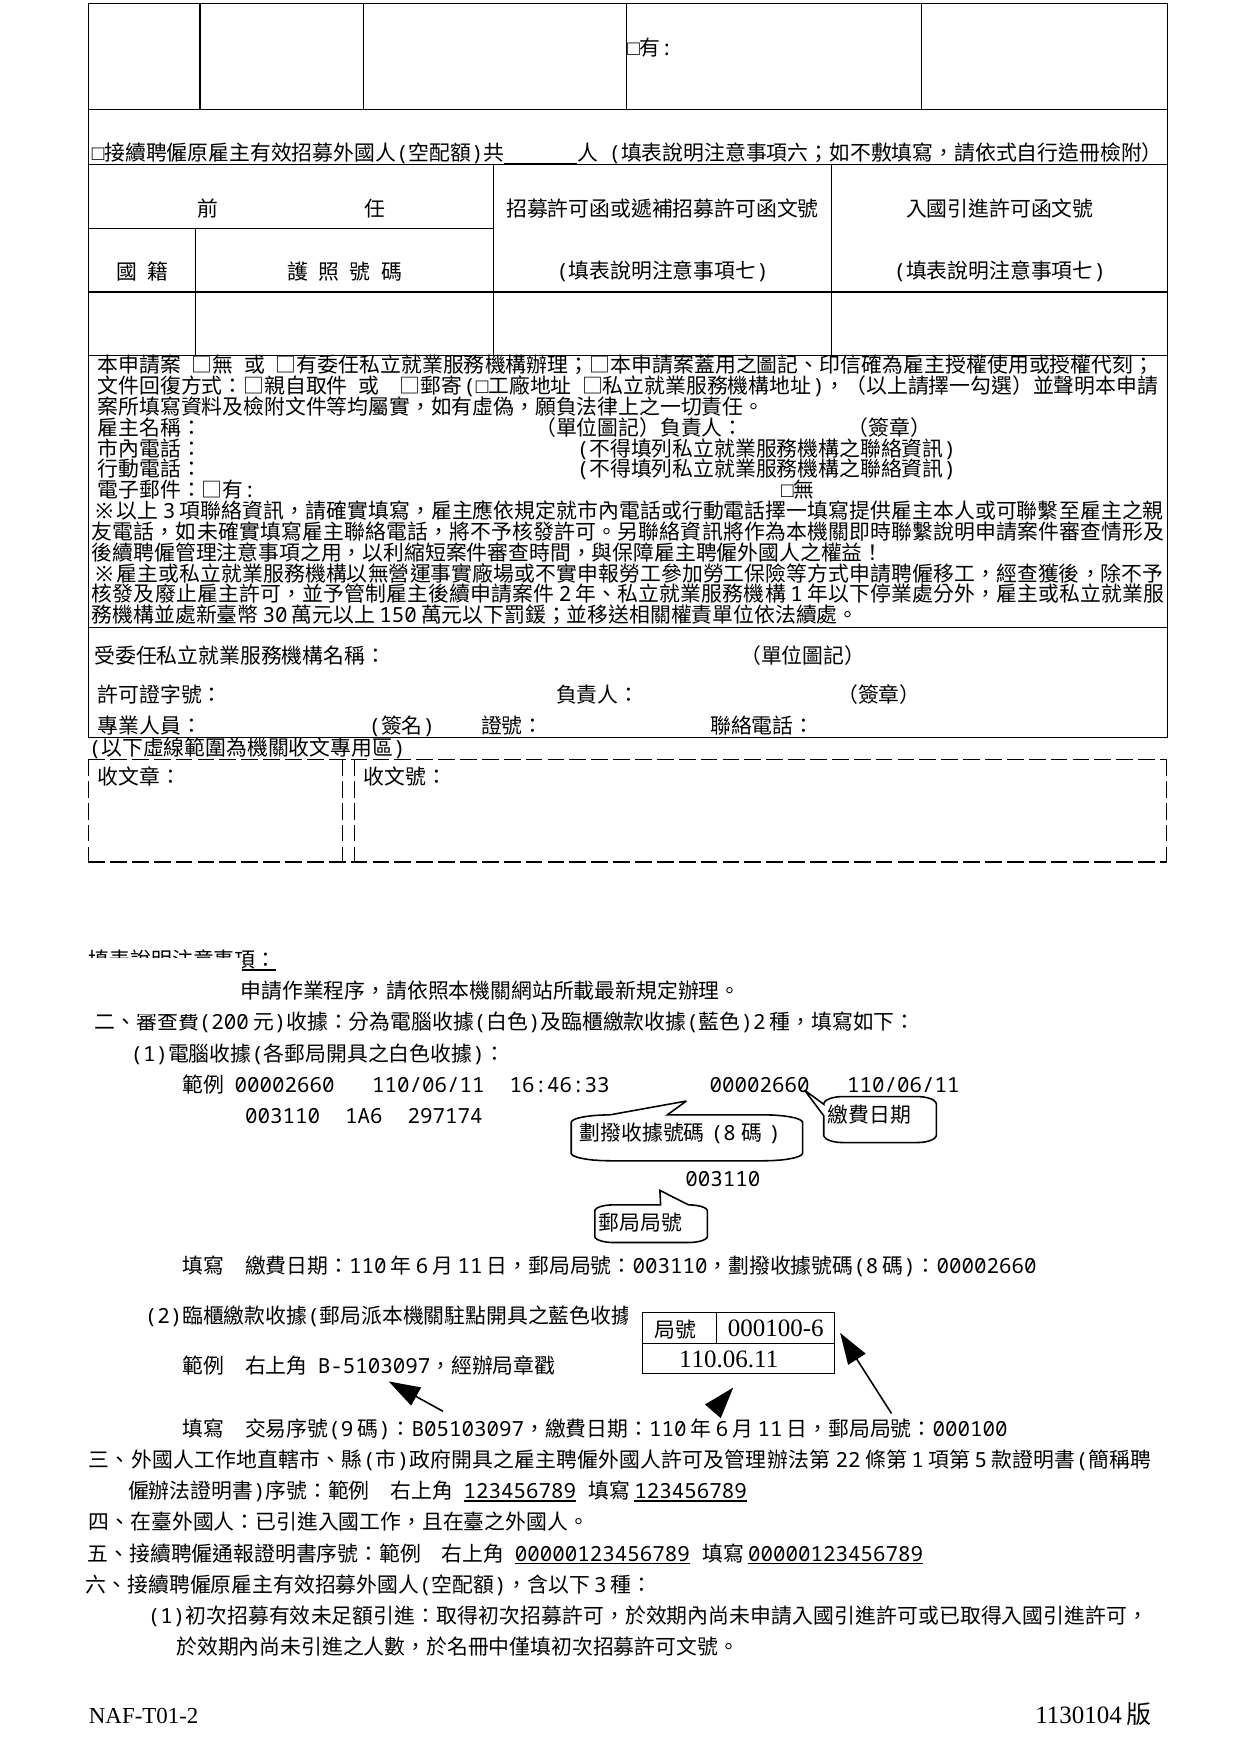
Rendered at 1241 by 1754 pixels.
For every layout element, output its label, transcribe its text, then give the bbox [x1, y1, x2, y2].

table_cell [89, 293, 195, 355]
table_cell [832, 293, 1167, 355]
text 範例 00002660 110/06/11 16:46:33 00002660 110/06/11 [145, 1067, 1152, 1098]
text 二、審查費(200元)收據：分為電腦收據(白色)及臨櫃繳款收據(藍色)2種，填寫如下： [94, 1005, 1146, 1036]
table_header 000100-6 [717, 1313, 834, 1343]
text 填表說明注意事項： [89, 942, 1152, 973]
text 範例 右上角 B-5103097，經辦局章戳 [145, 1348, 868, 1380]
text 填寫 繳費日期：110年6月11日，郵局局號：003110，劃撥收據號碼(8碼)：00002660 [145, 1248, 1152, 1280]
text 003110 [148, 1161, 1152, 1192]
table_cell [196, 293, 493, 355]
text 一、相關法規及申請作業程序，請依照本機關網站所載最新規定辦理。 [242, 973, 1146, 1005]
text (1)初次招募有效未足額引進：取得初次招募許可，於效期內尚未申請入國引進許可或已取得入國引進許可，於效期內尚未引進之人數，於名冊中僅填初次招募許可文號。 [148, 1598, 1152, 1661]
table_cell [364, 4, 626, 109]
table_cell 受委任私立就業服務機構名稱： （單位圖記） 許可證字號： 負責人： （簽章） 專業人員： (簽名) 證號： 聯絡電話： [89, 628, 1167, 737]
table_cell 入國引進許可函文號 (填表說明注意事項七) [832, 165, 1167, 291]
text 四、在臺外國人：已引進入國工作，且在臺之外國人。 [89, 1505, 1152, 1536]
text [933, 1098, 1152, 1130]
table_cell 前 任 [89, 165, 493, 228]
table_cell □有: □無 [627, 4, 921, 109]
table_header 局號 [643, 1313, 716, 1343]
table_cell [922, 4, 1167, 109]
table_cell 本申請案 □無 或 □有委任私立就業服務機構辦理；□本申請案蓋用之圖記、印信確為雇主授權使用或授權代刻；文件回復方式：□親自取件 或 □郵寄(□工廠地址 □私立就業服務機構地址)，（以上請擇一勾選）並聲明本申請案所填寫資料及檢附文件等均屬實，如有虛偽，願負法律上之一切責任。 雇主名稱： （單位圖記）負責人： （簽章） 市內電話： (不得填列私立就業服務機構之聯絡資訊) 行動電話： (不得填列私立就業服務機構之聯絡資訊) 電子郵件：□有: □無 ※以上3項聯絡資訊，請確實填寫，雇主應依規定就市內電話或行動電話擇一填寫提供雇主本人或可聯繫至雇主之親友電話，如未確實填寫雇主聯絡電話，將不予核發許可。另聯絡資訊將作為本機關即時聯繫說明申請案件審查情形及後續聘僱管理注意事項之用，以利縮短案件審查時間，與保障雇主聘僱外國人之權益！ ※雇主或私立就業服務機構以無營運事實廠場或不實申報勞工參加勞工保險等方式申請聘僱移工，經查獲後，除不予核發及廢止雇主許可，並予管制雇主後續申請案件2年、私立就業服務機構1年以下停業處分外，雇主或私立就業服務機構並處新臺幣30萬元以上150萬元以下罰鍰；並移送相關權責單位依法續處。 [89, 356, 1167, 627]
text [859, 1348, 1152, 1380]
table_cell □接續聘僱原雇主有效招募外國人(空配額)共 人 (填表說明注意事項六；如不敷填寫，請依式自行造冊檢附） [89, 110, 1167, 164]
table_cell 護 照 號 碼 [196, 229, 493, 291]
text 三、外國人工作地直轄市、縣(市)政府開具之雇主聘僱外國人許可及管理辦法第22條第1項第5款證明書(簡稱聘僱辦法證明書)序號：範例 右上角 123456789 填寫123456789 [89, 1442, 1152, 1505]
table_cell [89, 4, 199, 109]
text 五、接續聘僱通報證明書序號：範例 右上角 00000123456789 填寫00000123456789 [87, 1536, 1152, 1567]
text 六、接續聘僱原雇主有效招募外國人(空配額)，含以下3種： [86, 1567, 1152, 1598]
text (1)電腦收據(各郵局開具之白色收據)： [89, 1036, 1152, 1067]
table_cell 110.06.11 [643, 1344, 834, 1373]
text 003110 1A6 297174 [145, 1098, 822, 1130]
table_cell [494, 293, 831, 355]
text 填寫 交易序號(9碼)：B05103097，繳費日期：110年6月11日，郵局局號：000100 [95, 1411, 1152, 1442]
table_cell [201, 4, 363, 109]
table_cell 招募許可函或遞補招募許可函文號 (填表說明注意事項七) [494, 165, 831, 291]
table_header [343, 759, 354, 861]
table_cell 國 籍 [89, 229, 195, 291]
text (2)臨櫃繳款收據(郵局派本機關駐點開具之藍色收據)： [144, 1298, 1152, 1379]
text (以下虛線範圍為機關收文專用區) [89, 738, 1152, 759]
table_header 收文章： [89, 759, 343, 861]
table_header 收文號： [354, 759, 1167, 861]
